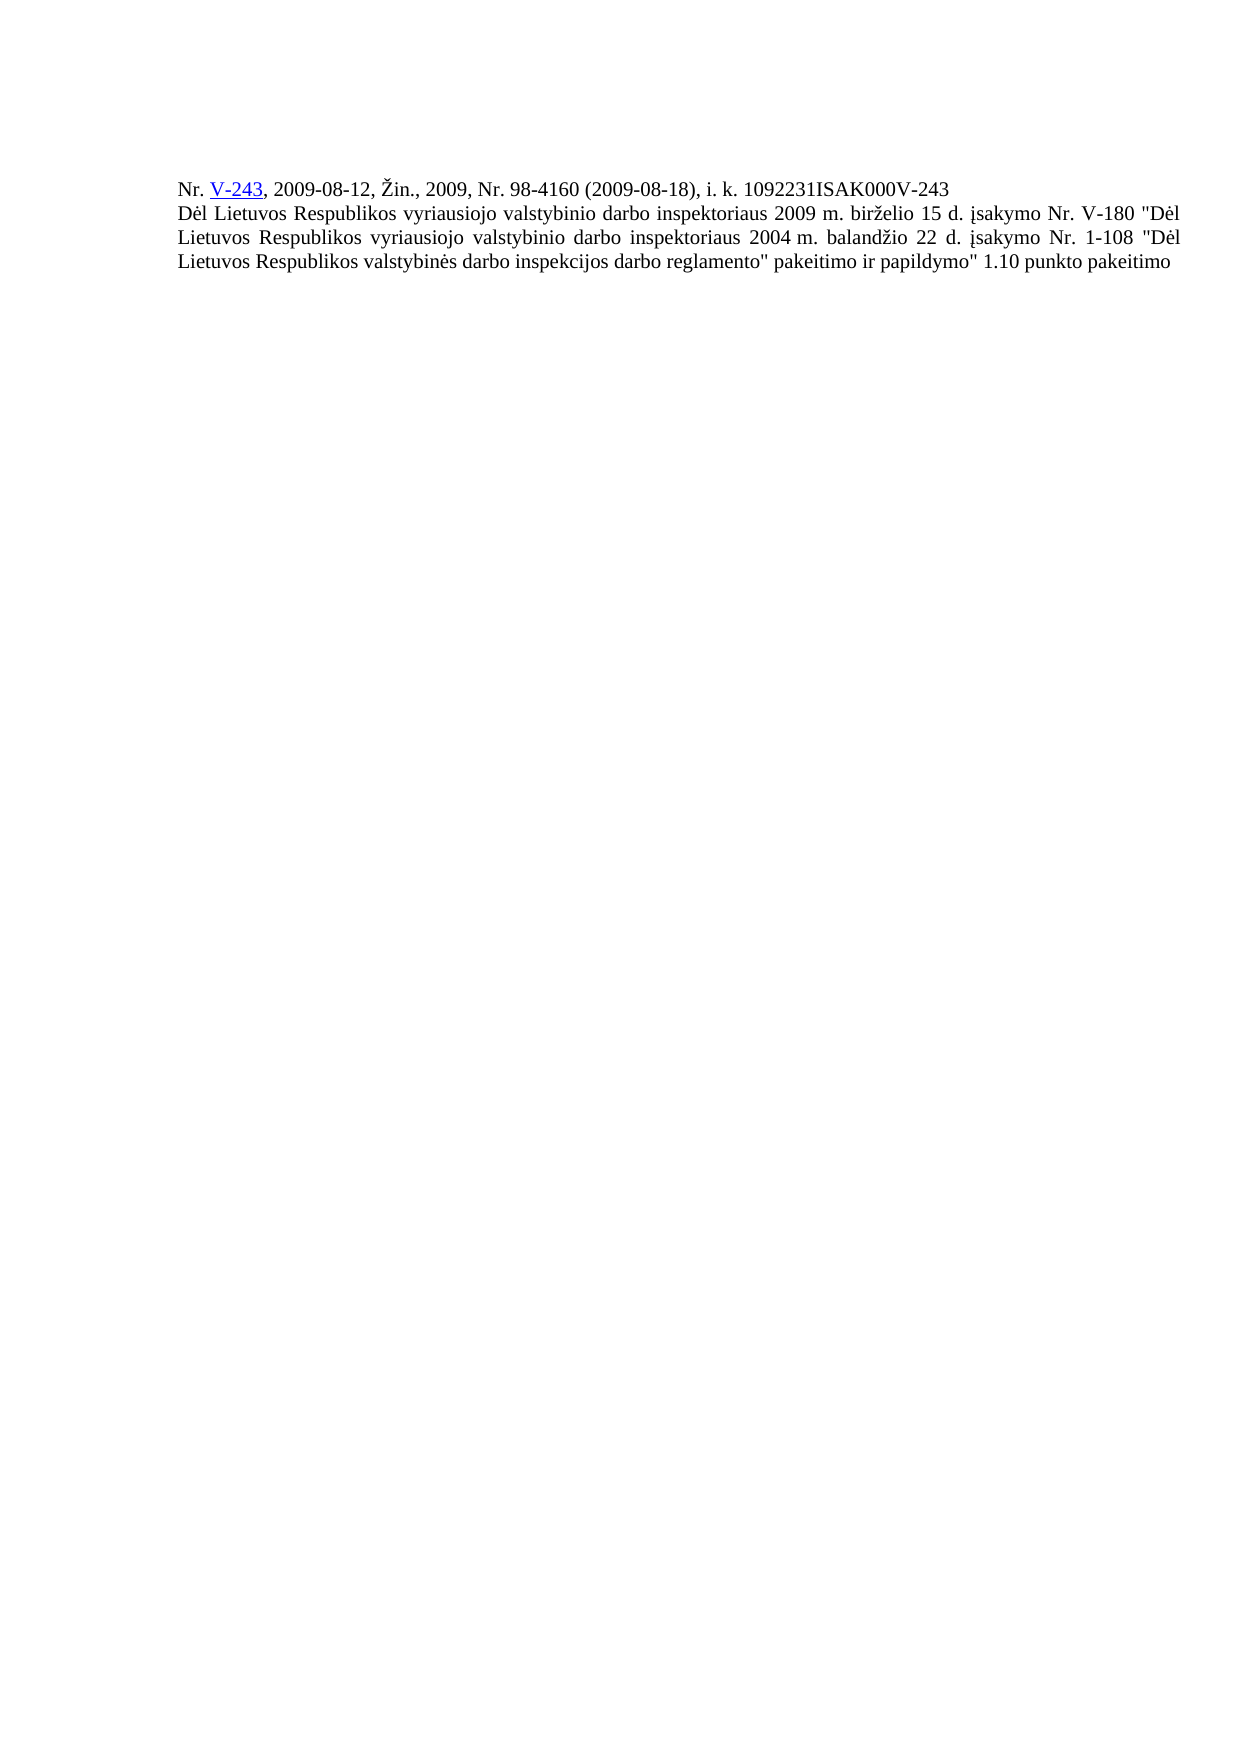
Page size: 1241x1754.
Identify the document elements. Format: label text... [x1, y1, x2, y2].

text Nr. V-243, 2009-08-12, Žin., 2009, Nr. 98-4160 (2009-08-18), i. k. 1092231ISAK000V-243 [177, 177, 1181, 201]
text Dėl Lietuvos Respublikos vyriausiojo valstybinio darbo inspektoriaus 2009 m. birželio 15 d. įsakymo Nr. V-180 "Dėl Lietuvos Respublikos vyriausiojo valstybinio darbo inspektoriaus 2004 m. balandžio 22 d. įsakymo Nr. 1-108 "Dėl Lietuvos Respublikos valstybinės darbo inspekcijos darbo reglamento" pakeitimo ir papildymo" 1.10 punkto pakeitimo [177, 201, 1181, 273]
